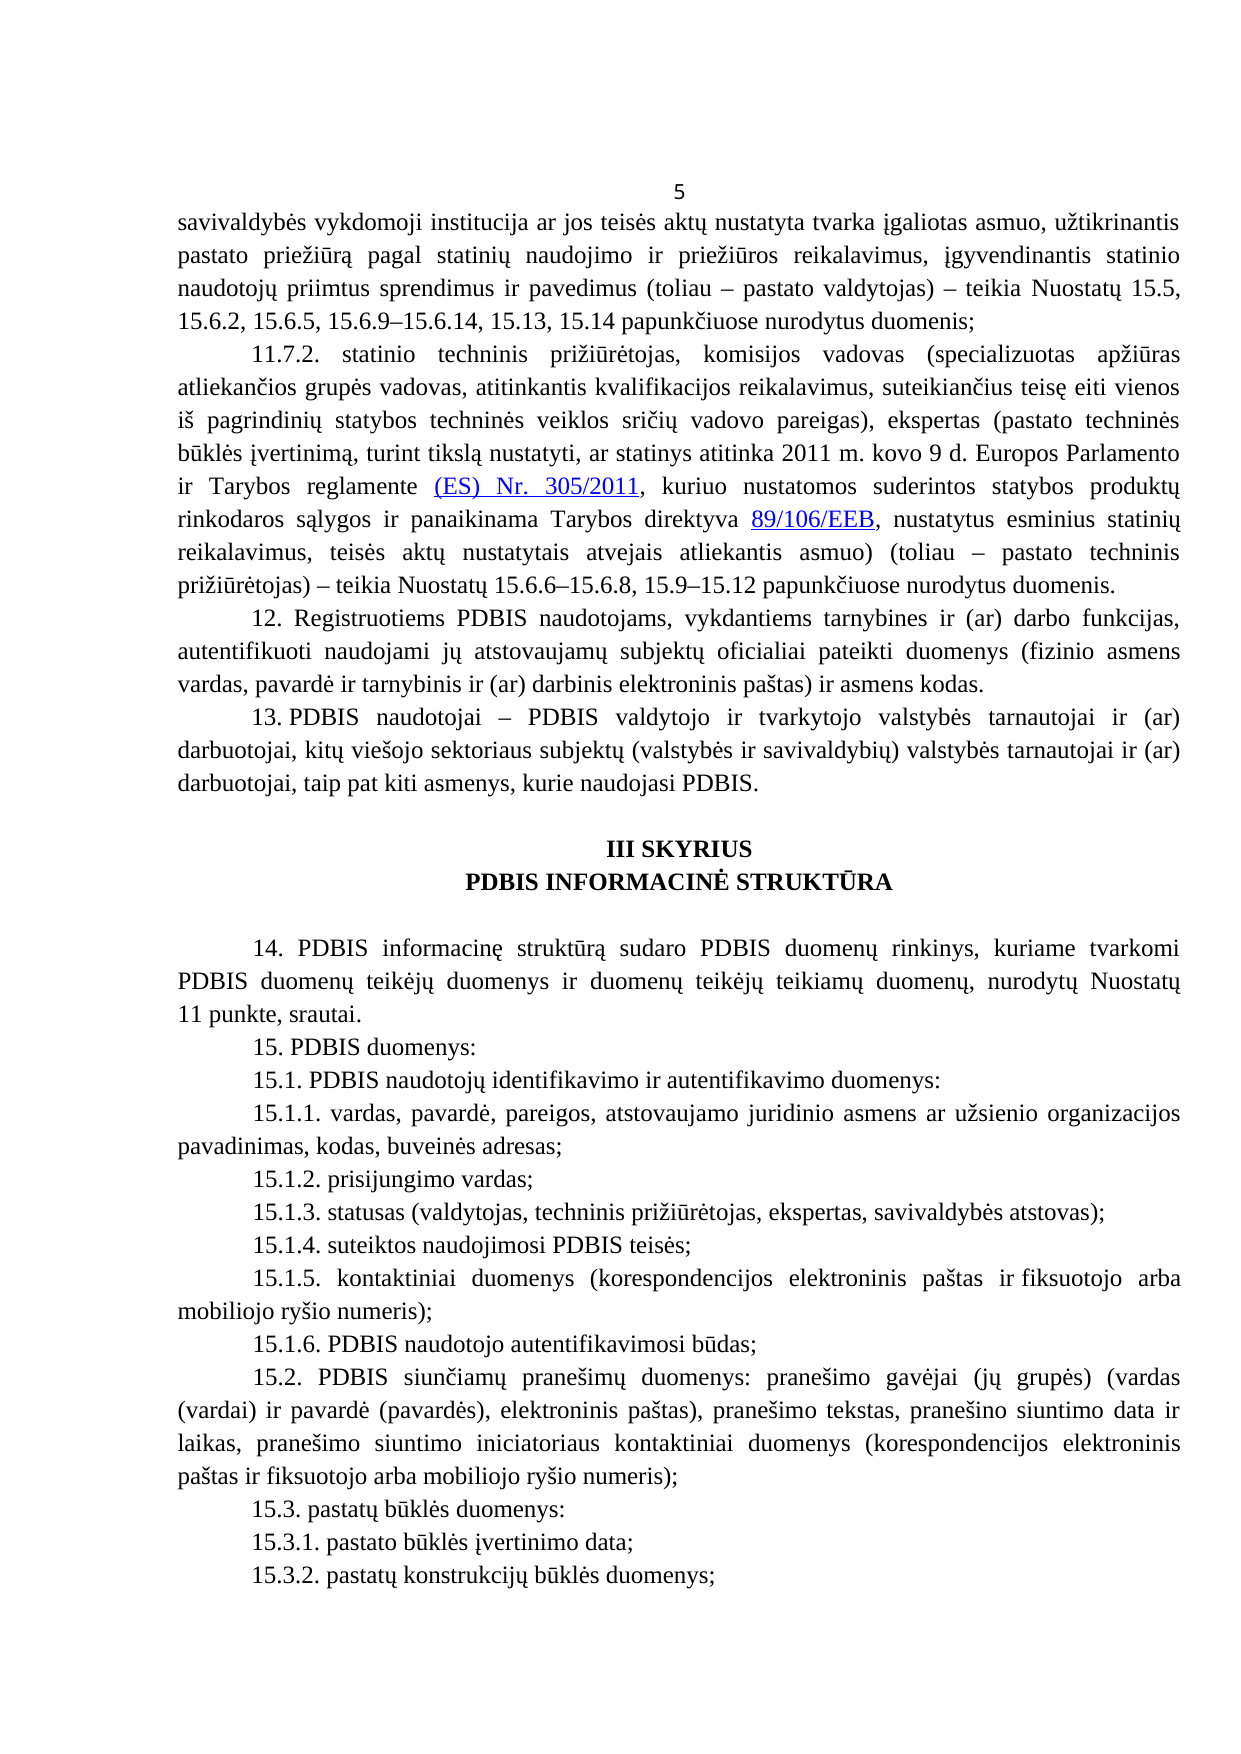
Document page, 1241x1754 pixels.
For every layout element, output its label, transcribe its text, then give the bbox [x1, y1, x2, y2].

text 15.1.2. prisijungimo vardas; [177, 1164, 1181, 1193]
text 13. PDBIS naudotojai – PDBIS valdytojo ir tvarkytojo valstybės tarnautojai ir (ar) darbuotojai, kitų viešojo sektoriaus subjektų (valstybės ir savivaldybių) valstybės tarnautojai ir (ar) darbuotojai, taip pat kiti asmenys, kurie naudojasi PDBIS. [177, 702, 1181, 797]
text PDBIS INFORMACINĖ STRUKTŪRA [177, 867, 1181, 896]
text 15.1.5. kontaktiniai duomenys (korespondencijos elektroninis paštas ir fiksuotojo arba mobiliojo ryšio numeris); [177, 1263, 1181, 1325]
text 15.1.6. PDBIS naudotojo autentifikavimosi būdas; [177, 1329, 1181, 1358]
text savivaldybės vykdomoji institucija ar jos teisės aktų nustatyta tvarka įgaliotas asmuo, užtikrinantis pastato priežiūrą pagal statinių naudojimo ir priežiūros reikalavimus, įgyvendinantis statinio naudotojų priimtus sprendimus ir pavedimus (toliau – pastato valdytojas) – teikia Nuostatų 15.5, 15.6.2, 15.6.5, 15.6.9–15.6.14, 15.13, 15.14 papunkčiuose nurodytus duomenis; [177, 207, 1181, 334]
text III SKYRIUS [177, 834, 1181, 863]
text 15.3. pastatų būklės duomenys: [177, 1494, 1181, 1523]
text 12. Registruotiems PDBIS naudotojams, vykdantiems tarnybines ir (ar) darbo funkcijas, autentifikuoti naudojami jų atstovaujamų subjektų oficialiai pateikti duomenys (fizinio asmens vardas, pavardė ir tarnybinis ir (ar) darbinis elektroninis paštas) ir asmens kodas. [177, 603, 1181, 698]
text 14. PDBIS informacinę struktūrą sudaro PDBIS duomenų rinkinys, kuriame tvarkomi PDBIS duomenų teikėjų duomenys ir duomenų teikėjų teikiamų duomenų, nurodytų Nuostatų 11 punkte, srautai. [177, 933, 1181, 1028]
text 15.2. PDBIS siunčiamų pranešimų duomenys: pranešimo gavėjai (jų grupės) (vardas (vardai) ir pavardė (pavardės), elektroninis paštas), pranešimo tekstas, pranešino siuntimo data ir laikas, pranešimo siuntimo iniciatoriaus kontaktiniai duomenys (korespondencijos elektroninis paštas ir fiksuotojo arba mobiliojo ryšio numeris); [177, 1362, 1181, 1490]
text 15. PDBIS duomenys: [177, 1032, 1181, 1061]
text 15.3.2. pastatų konstrukcijų būklės duomenys; [177, 1561, 1181, 1589]
text 15.3.1. pastato būklės įvertinimo data; [177, 1527, 1181, 1556]
text 15.1.3. statusas (valdytojas, techninis prižiūrėtojas, ekspertas, savivaldybės atstovas); [177, 1197, 1181, 1226]
text 11.7.2. statinio techninis prižiūrėtojas, komisijos vadovas (specializuotas apžiūras atliekančios grupės vadovas, atitinkantis kvalifikacijos reikalavimus, suteikiančius teisę eiti vienos iš pagrindinių statybos techninės veiklos sričių vadovo pareigas), ekspertas (pastato techninės būklės įvertinimą, turint tikslą nustatyti, ar statinys atitinka 2011 m. kovo 9 d. Europos Parlamento ir Tarybos reglamente (ES) Nr. 305/2011, kuriuo nustatomos suderintos statybos produktų rinkodaros sąlygos ir panaikinama Tarybos direktyva 89/106/EEB, nustatytus esminius statinių reikalavimus, teisės aktų nustatytais atvejais atliekantis asmuo) (toliau – pastato techninis prižiūrėtojas) – teikia Nuostatų 15.6.6–15.6.8, 15.9–15.12 papunkčiuose nurodytus duomenis. [177, 339, 1181, 599]
text 15.1.4. suteiktos naudojimosi PDBIS teisės; [177, 1230, 1181, 1259]
text 15.1.1. vardas, pavardė, pareigos, atstovaujamo juridinio asmens ar užsienio organizacijos pavadinimas, kodas, buveinės adresas; [177, 1098, 1181, 1160]
text 15.1. PDBIS naudotojų identifikavimo ir autentifikavimo duomenys: [177, 1065, 1181, 1094]
